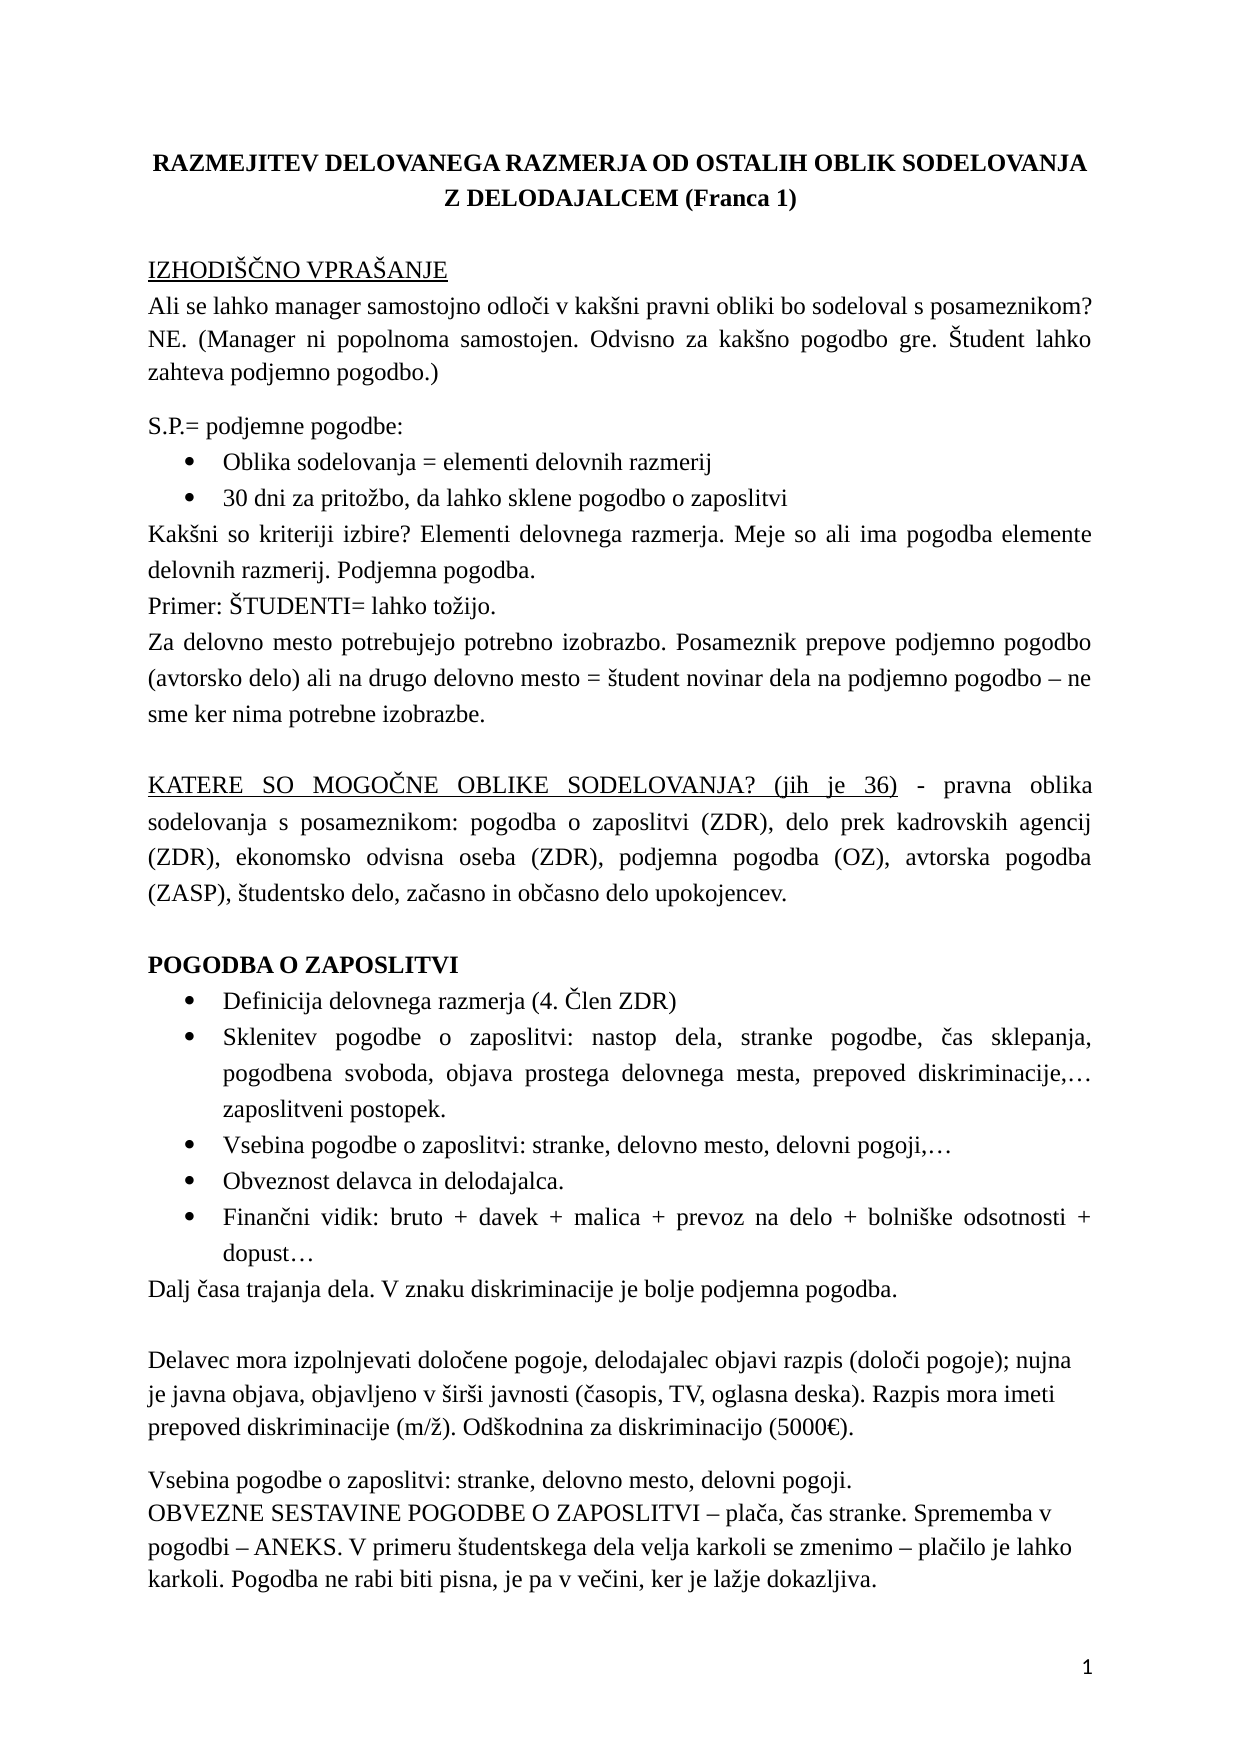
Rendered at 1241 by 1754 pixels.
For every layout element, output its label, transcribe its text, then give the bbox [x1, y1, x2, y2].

text Delavec mora izpolnjevati določene pogoje, delodajalec objavi razpis (določi pogoje); nujna je javna objava, objavljeno v širši javnosti (časopis, TV, oglasna deska). Razpis mora imeti prepoved diskriminacije (m/ž). Odškodnina za diskriminacijo (5000€). [148, 1346, 1093, 1440]
text IZHODIŠČNO VPRAŠANJE [148, 255, 1093, 284]
text S.P.= podjemne pogodbe: [148, 411, 1093, 440]
list Vsebina pogodbe o zaposlitvi: stranke, delovno mesto, delovni pogoji,… [185, 1130, 1093, 1159]
text Dalj časa trajanja dela. V znaku diskriminacije je bolje podjemna pogodba. [148, 1274, 1093, 1302]
list Sklenitev pogodbe o zaposlitvi: nastop dela, stranke pogodbe, čas sklepanja, pogodbena svoboda, objava prostega delovnega mesta, prepoved diskriminacije,… zaposlitveni postopek. [185, 1022, 1093, 1123]
text Ali se lahko manager samostojno odloči v kakšni pravni obliki bo sodeloval s posameznikom? NE. (Manager ni popolnoma samostojen. Odvisno za kakšno pogodbo gre. Študent lahko zahteva podjemno pogodbo.) [148, 291, 1093, 386]
text RAZMEJITEV DELOVANEGA RAZMERJA OD OSTALIH OBLIK SODELOVANJA Z DELODAJALCEM (Franca 1) [148, 148, 1093, 212]
list Finančni vidik: bruto + davek + malica + prevoz na delo + bolniške odsotnosti + dopust… [185, 1202, 1093, 1267]
text Za delovno mesto potrebujejo potrebno izobrazbo. Posameznik prepove podjemno pogodbo (avtorsko delo) ali na drugo delovno mesto = študent novinar dela na podjemno pogodbo – ne sme ker nima potrebne izobrazbe. [148, 627, 1093, 727]
list Oblika sodelovanja = elementi delovnih razmerij [185, 447, 1093, 476]
text Vsebina pogodbe o zaposlitvi: stranke, delovno mesto, delovni pogoji. [148, 1466, 1093, 1494]
text KATERE SO MOGOČNE OBLIKE SODELOVANJA? (jih je 36) - pravna oblika sodelovanja s posameznikom: pogodba o zaposlitvi (ZDR), delo prek kadrovskih agencij (ZDR), ekonomsko odvisna oseba (ZDR), podjemna pogodba (OZ), avtorska pogodba (ZASP), študentsko delo, začasno in občasno delo upokojencev. [148, 771, 1093, 907]
list Definicija delovnega razmerja (4. Člen ZDR) [185, 986, 1093, 1015]
list Obveznost delavca in delodajalca. [185, 1166, 1093, 1195]
list 30 dni za pritožbo, da lahko sklene pogodbo o zaposlitvi [185, 483, 1093, 512]
text Kakšni so kriteriji izbire? Elementi delovnega razmerja. Meje so ali ima pogodba elemente delovnih razmerij. Podjemna pogodba. [148, 519, 1093, 584]
text Primer: ŠTUDENTI= lahko tožijo. [148, 591, 1093, 620]
text OBVEZNE SESTAVINE POGODBE O ZAPOSLITVI – plača, čas stranke. Sprememba v pogodbi – ANEKS. V primeru študentskega dela velja karkoli se zmenimo – plačilo je lahko karkoli. Pogodba ne rabi biti pisna, je pa v večini, ker je lažje dokazljiva. [148, 1498, 1093, 1593]
text POGODBA O ZAPOSLITVI [148, 950, 1093, 979]
